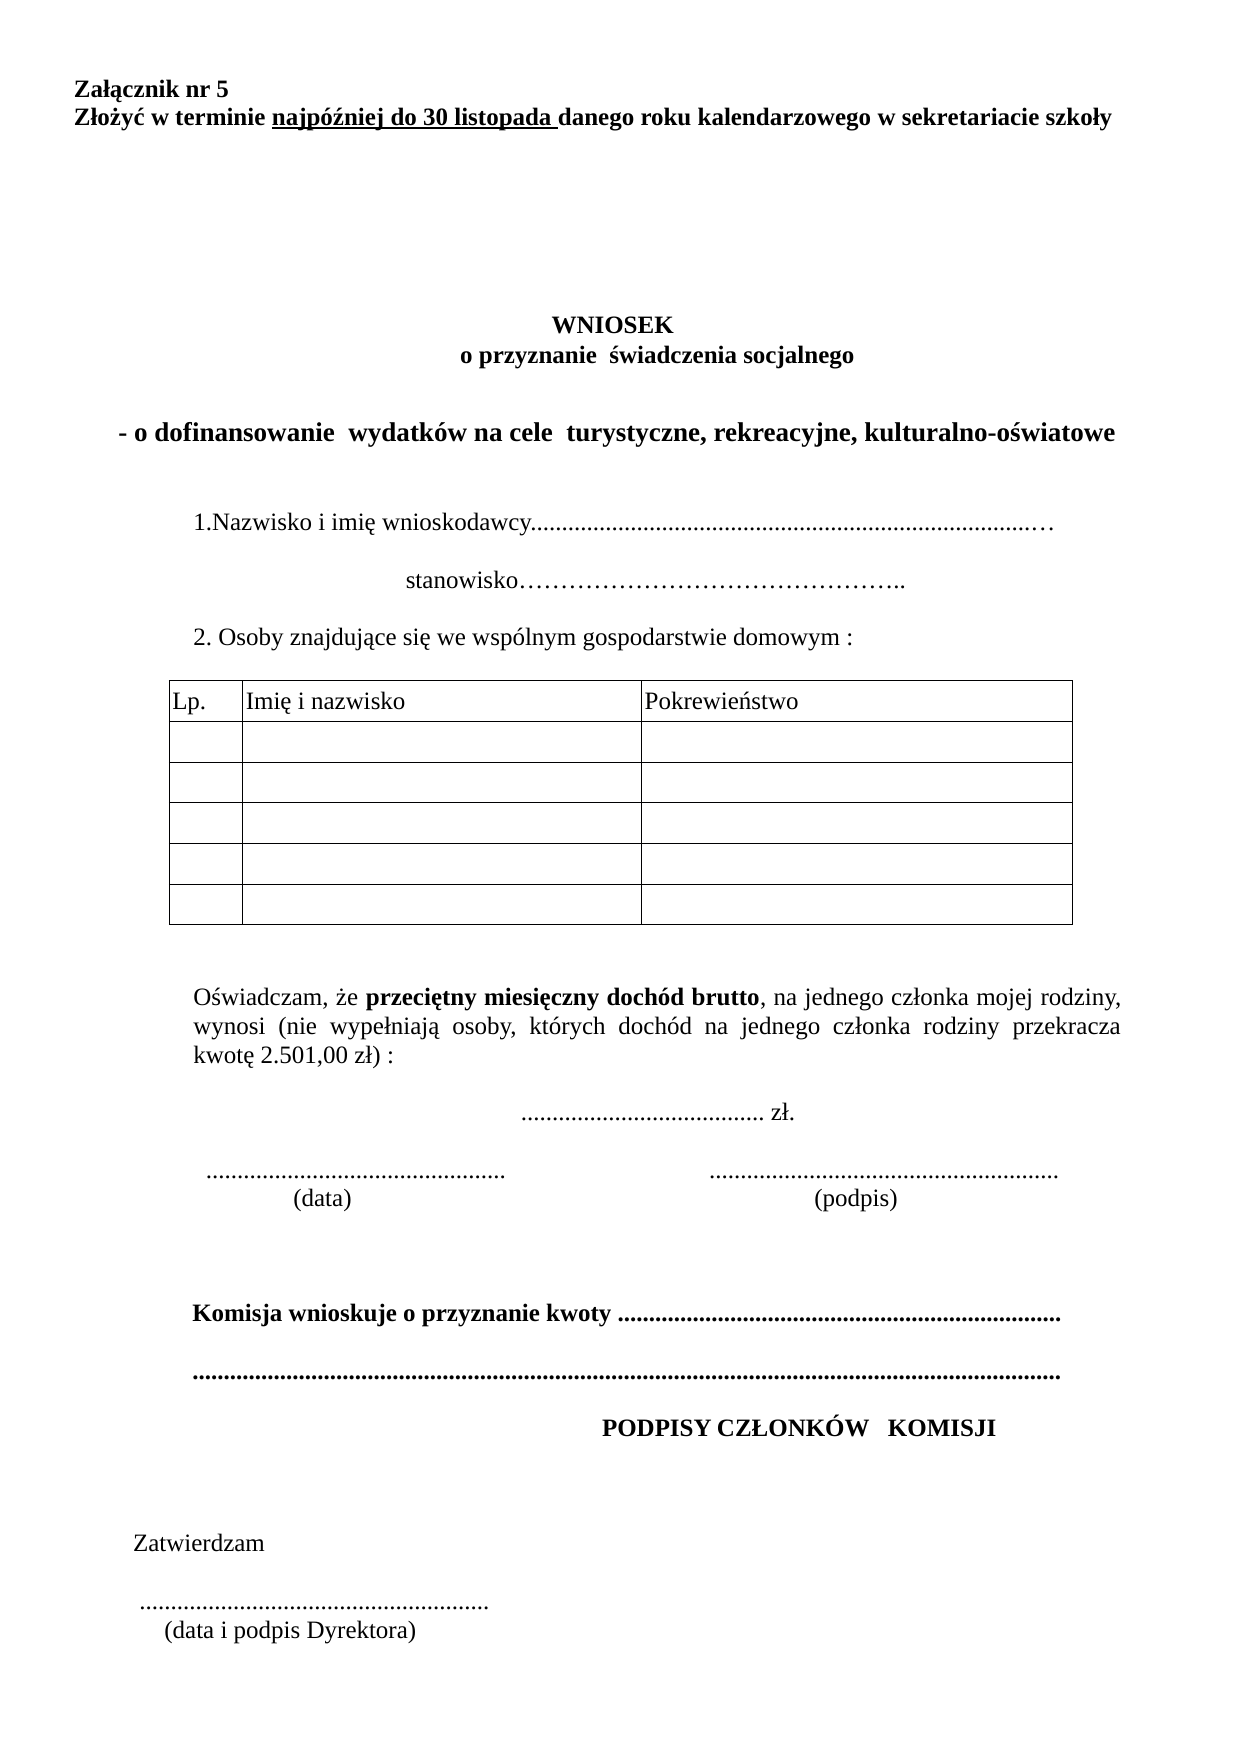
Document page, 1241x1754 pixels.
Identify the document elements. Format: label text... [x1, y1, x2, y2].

table_cell [243, 803, 641, 843]
text WNIOSEK [118, 308, 1122, 340]
text Komisja wnioskuje o przyznanie kwoty ....................................................................... [118, 1298, 1122, 1327]
text ........................................................ [133, 1586, 1122, 1615]
text stanowisko……………………………………….. [193, 565, 1122, 594]
table_cell [243, 722, 641, 761]
text ................................................ ........................................................ [118, 1155, 1122, 1183]
table_cell [243, 763, 641, 802]
table_cell [642, 803, 1072, 843]
table_cell [243, 885, 641, 924]
text PODPISY CZŁONKÓW KOMISJI [118, 1413, 1122, 1442]
table_cell [170, 722, 242, 761]
text 1.Nazwisko i imię wnioskodawcy................................................................................… [193, 507, 1122, 536]
table_cell [170, 844, 242, 883]
text 2. Osoby znajdujące się we wspólnym gospodarstwie domowym : [193, 622, 1122, 651]
text - o dofinansowanie wydatków na cele turystyczne, rekreacyjne, kulturalno-oświatowe [118, 416, 1122, 447]
text ........................................................................................................................................... [118, 1356, 1122, 1385]
text o przyznanie świadczenia socjalnego [118, 340, 1122, 368]
text Zatwierdzam [133, 1528, 1122, 1557]
table_cell [170, 763, 242, 802]
text Oświadczam, że przeciętny miesięczny dochód brutto, na jednego członka mojej rodziny, wynosi (nie wypełniają osoby, których dochód na jednego członka rodziny przekracza kwotę 2.501,00 zł) : [193, 982, 1122, 1068]
text (data) (podpis) [118, 1183, 1122, 1212]
table_cell [642, 763, 1072, 802]
table_header Lp. [170, 681, 242, 721]
text ....................................... zł. [193, 1097, 1122, 1126]
table_cell [170, 885, 242, 924]
table_cell [642, 844, 1072, 883]
table_header Pokrewieństwo [642, 681, 1072, 721]
table_cell [642, 722, 1072, 761]
text (data i podpis Dyrektora) [133, 1615, 1122, 1643]
table_cell [170, 803, 242, 843]
table_cell [642, 885, 1072, 924]
table_header Imię i nazwisko [243, 681, 641, 721]
table_cell [243, 844, 641, 883]
